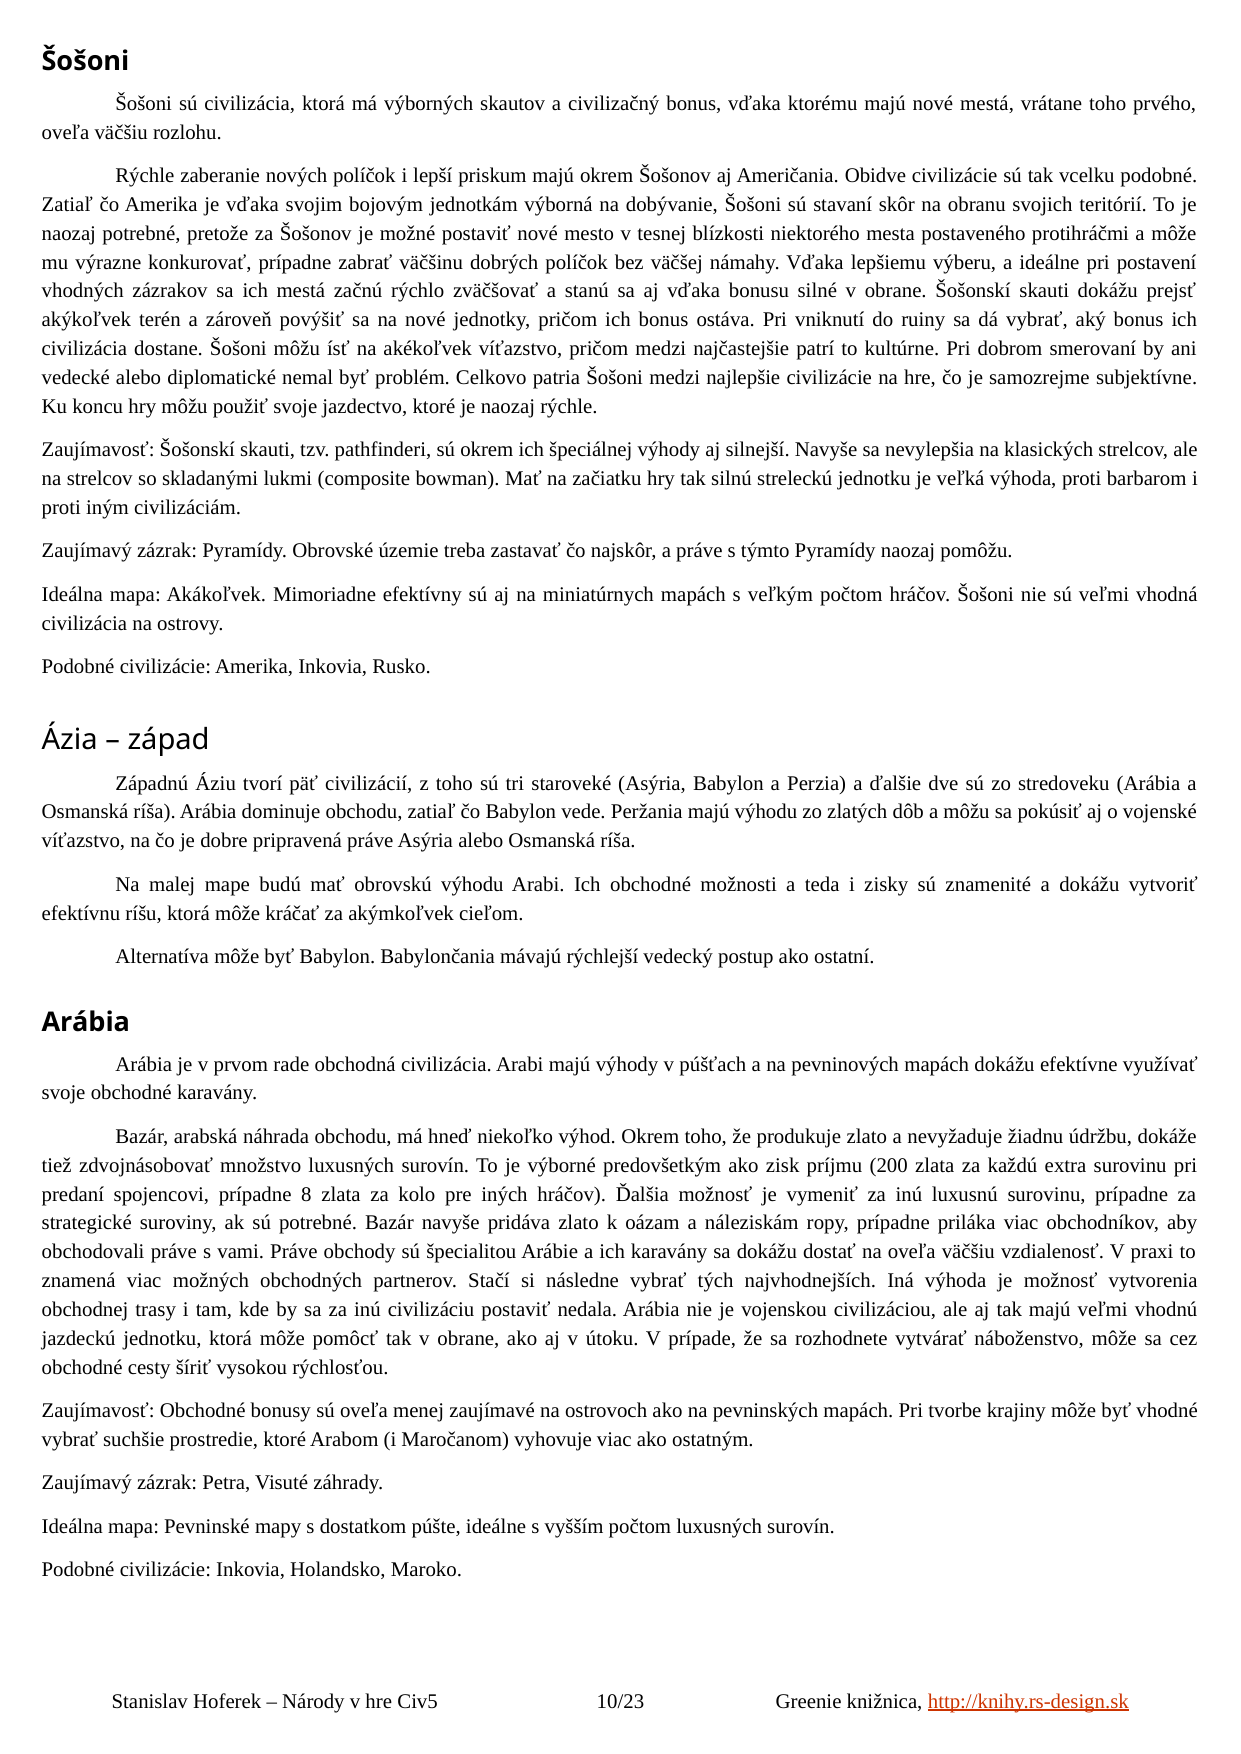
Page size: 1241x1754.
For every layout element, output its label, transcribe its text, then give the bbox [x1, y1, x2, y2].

text Zaujímavosť: Obchodné bonusy sú oveľa menej zaujímavé na ostrovoch ako na pevninských mapách. Pri tvorbe krajiny môže byť vhodné vybrať suchšie prostredie, ktoré Arabom (i Maročanom) vyhovuje viac ako ostatným. [41, 1398, 1199, 1451]
subtitle Šošoni [41, 41, 1199, 78]
text Rýchle zaberanie nových políčok i lepší priskum majú okrem Šošonov aj Američania. Obidve civilizácie sú tak vcelku podobné. Zatiaľ čo Amerika je vďaka svojim bojovým jednotkám výborná na dobývanie, Šošoni sú stavaní skôr na obranu svojich teritórií. To je naozaj potrebné, pretože za Šošonov je možné postaviť nové mesto v tesnej blízkosti niektorého mesta postaveného protihráčmi a môže mu výrazne konkurovať, prípadne zabrať väčšinu dobrých políčok bez väčšej námahy. Vďaka lepšiemu výberu, a ideálne pri postavení vhodných zázrakov sa ich mestá začnú rýchlo zväčšovať a stanú sa aj vďaka bonusu silné v obrane. Šošonskí skauti dokážu prejsť akýkoľvek terén a zároveň povýšiť sa na nové jednotky, pričom ich bonus ostáva. Pri vniknutí do ruiny sa dá vybrať, aký bonus ich civilizácia dostane. Šošoni môžu ísť na akékoľvek víťazstvo, pričom medzi najčastejšie patrí to kultúrne. Pri dobrom smerovaní by ani vedecké alebo diplomatické nemal byť problém. Celkovo patria Šošoni medzi najlepšie civilizácie na hre, čo je samozrejme subjektívne. Ku koncu hry môžu použiť svoje jazdectvo, ktoré je naozaj rýchle. [41, 163, 1199, 418]
text Zaujímavý zázrak: Pyramídy. Obrovské územie treba zastavať čo najskôr, a práve s týmto Pyramídy naozaj pomôžu. [41, 538, 1199, 562]
text Západnú Áziu tvorí päť civilizácií, z toho sú tri staroveké (Asýria, Babylon a Perzia) a ďalšie dve sú zo stredoveku (Arábia a Osmanská ríša). Arábia dominuje obchodu, zatiaľ čo Babylon vede. Peržania majú výhodu zo zlatých dôb a môžu sa pokúsiť aj o vojenské víťazstvo, na čo je dobre pripravená práve Asýria alebo Osmanská ríša. [41, 771, 1199, 852]
text Alternatíva môže byť Babylon. Babylončania mávajú rýchlejší vedecký postup ako ostatní. [41, 944, 1199, 968]
text Šošoni sú civilizácia, ktorá má výborných skautov a civilizačný bonus, vďaka ktorému majú nové mestá, vrátane toho prvého, oveľa väčšiu rozlohu. [41, 91, 1199, 144]
text Ideálna mapa: Pevninské mapy s dostatkom púšte, ideálne s vyšším počtom luxusných surovín. [41, 1514, 1199, 1538]
text Na malej mape budú mať obrovskú výhodu Arabi. Ich obchodné možnosti a teda i zisky sú znamenité a dokážu vytvoriť efektívnu ríšu, ktorá môže kráčať za akýmkoľvek cieľom. [41, 872, 1199, 925]
text Podobné civilizácie: Amerika, Inkovia, Rusko. [41, 654, 1199, 678]
subtitle Ázia – západ [41, 718, 1199, 758]
text Bazár, arabská náhrada obchodu, má hneď niekoľko výhod. Okrem toho, že produkuje zlato a nevyžaduje žiadnu údržbu, dokáže tiež zdvojnásobovať množstvo luxusných surovín. To je výborné predovšetkým ako zisk príjmu (200 zlata za každú extra surovinu pri predaní spojencovi, prípadne 8 zlata za kolo pre iných hráčov). Ďalšia možnosť je vymeniť za inú luxusnú surovinu, prípadne za strategické suroviny, ak sú potrebné. Bazár navyše pridáva zlato k oázam a náleziskám ropy, prípadne priláka viac obchodníkov, aby obchodovali práve s vami. Práve obchody sú špecialitou Arábie a ich karavány sa dokážu dostať na oveľa väčšiu vzdialenosť. V praxi to znamená viac možných obchodných partnerov. Stačí si následne vybrať tých najvhodnejších. Iná výhoda je možnosť vytvorenia obchodnej trasy i tam, kde by sa za inú civilizáciu postaviť nedala. Arábia nie je vojenskou civilizáciou, ale aj tak majú veľmi vhodnú jazdeckú jednotku, ktorá môže pomôcť tak v obrane, ako aj v útoku. V prípade, že sa rozhodnete vytvárať náboženstvo, môže sa cez obchodné cesty šíriť vysokou rýchlosťou. [41, 1124, 1199, 1379]
text Zaujímavý zázrak: Petra, Visuté záhrady. [41, 1470, 1199, 1494]
text Arábia je v prvom rade obchodná civilizácia. Arabi majú výhody v púšťach a na pevninových mapách dokážu efektívne využívať svoje obchodné karavány. [41, 1051, 1199, 1104]
text Ideálna mapa: Akákoľvek. Mimoriadne efektívny sú aj na miniatúrnych mapách s veľkým počtom hráčov. Šošoni nie sú veľmi vhodná civilizácia na ostrovy. [41, 582, 1199, 635]
subtitle Arábia [41, 1002, 1199, 1039]
text Zaujímavosť: Šošonskí skauti, tzv. pathfinderi, sú okrem ich špeciálnej výhody aj silnejší. Navyše sa nevylepšia na klasických strelcov, ale na strelcov so skladanými lukmi (composite bowman). Mať na začiatku hry tak silnú streleckú jednotku je veľká výhoda, proti barbarom i proti iným civilizáciám. [41, 437, 1199, 519]
text Podobné civilizácie: Inkovia, Holandsko, Maroko. [41, 1557, 1199, 1581]
